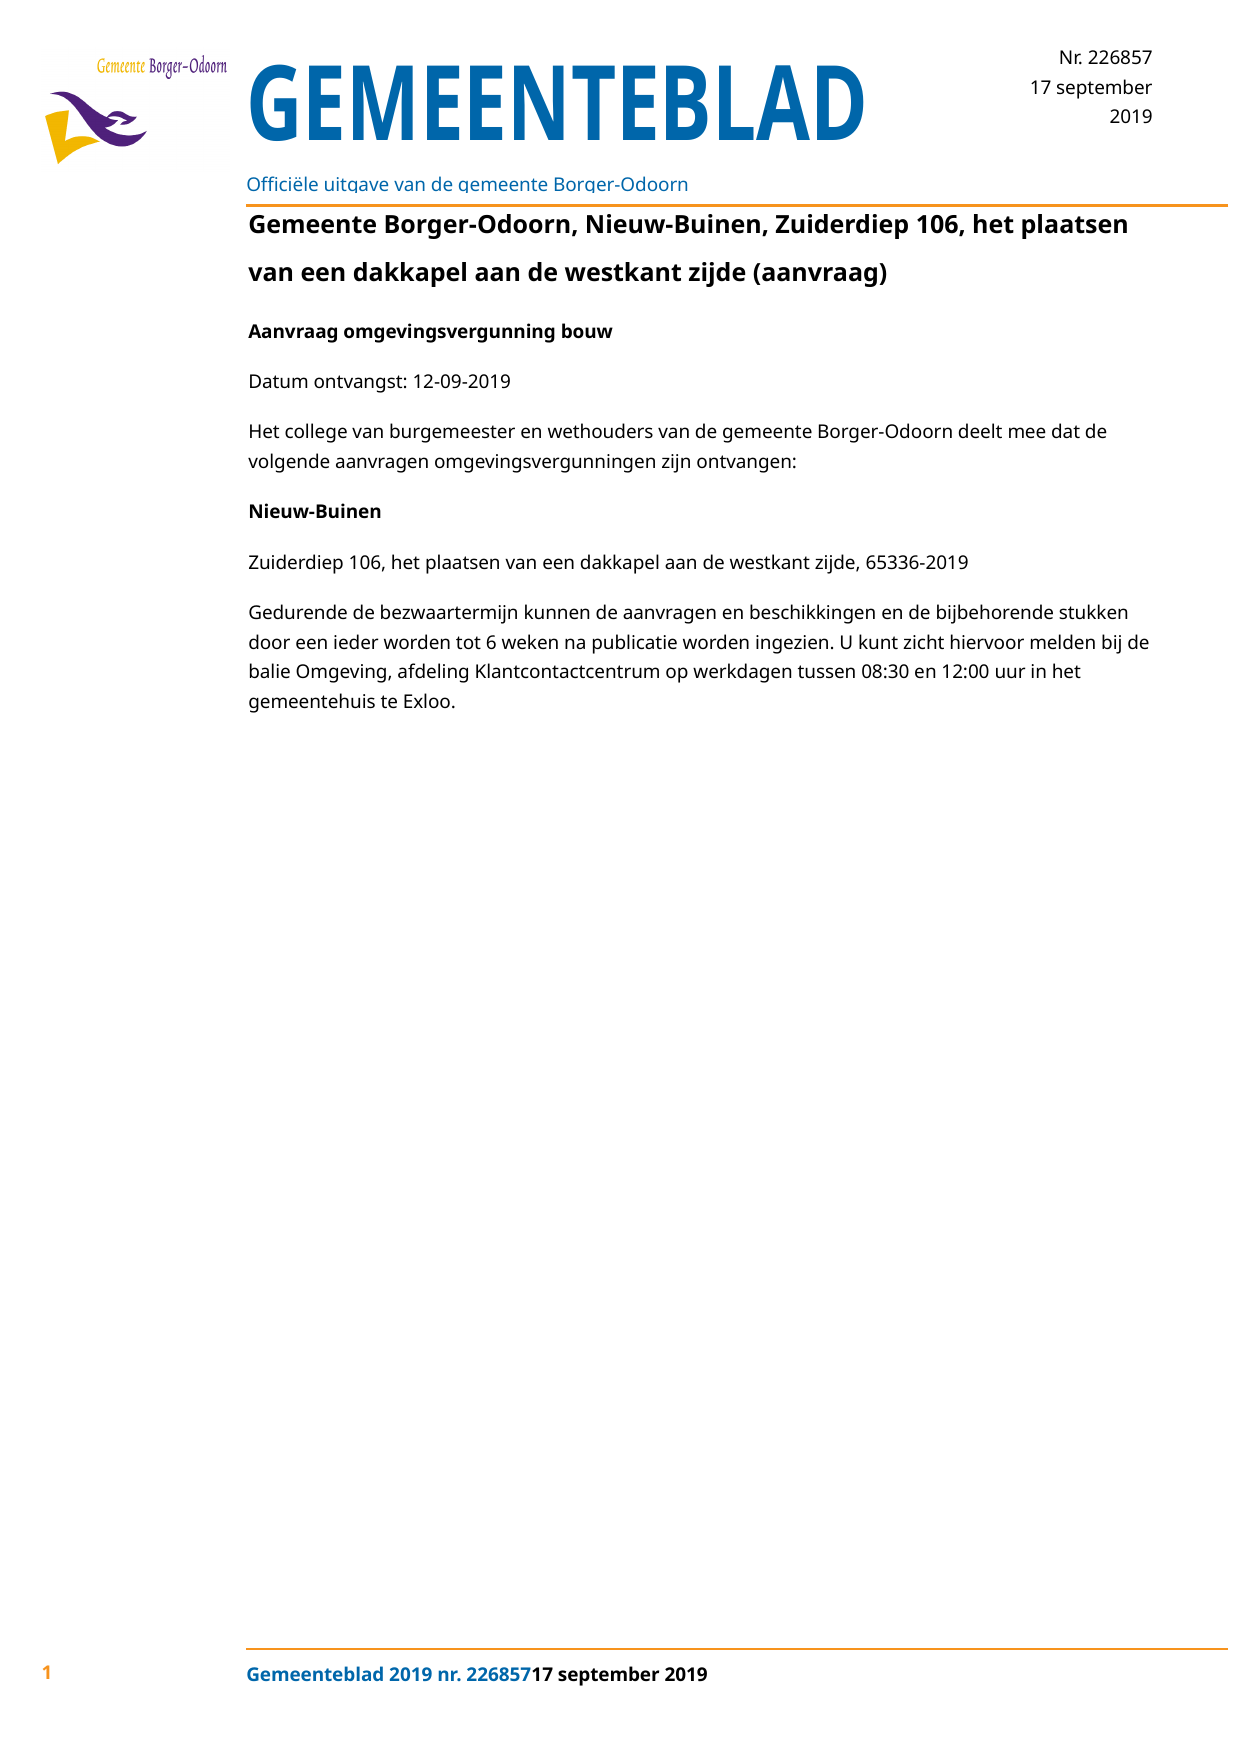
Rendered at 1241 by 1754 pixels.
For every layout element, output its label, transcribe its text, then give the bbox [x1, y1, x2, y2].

text Gedurende de bezwaartermijn kunnen de aanvragen en beschikkingen en de bijbehorende stukken door een ieder worden tot 6 weken na publicatie worden ingezien. U kunt zicht hiervoor melden bij de balie Omgeving, afdeling Klantcontactcentrum op werkdagen tussen 08:30 en 12:00 uur in het gemeentehuis te Exloo. [248, 599, 1152, 714]
text Gemeente Borger-Odoorn, Nieuw-Buinen, Zuiderdiep 106, het plaatsen van een dakkapel aan de westkant zijde (aanvraag) [248, 207, 1152, 288]
text Nieuw-Buinen [248, 499, 1152, 524]
text Het college van burgemeester en wethouders van de gemeente Borger-Odoorn deelt mee dat de volgende aanvragen omgevingsvergunningen zijn ontvangen: [248, 419, 1152, 474]
text Datum ontvangst: 12-09-2019 [248, 368, 1152, 394]
picture [41, 47, 231, 172]
text Aanvraag omgevingsvergunning bouw [248, 318, 1152, 344]
text Zuiderdiep 106, het plaatsen van een dakkapel aan de westkant zijde, 65336-2019 [248, 549, 1152, 575]
